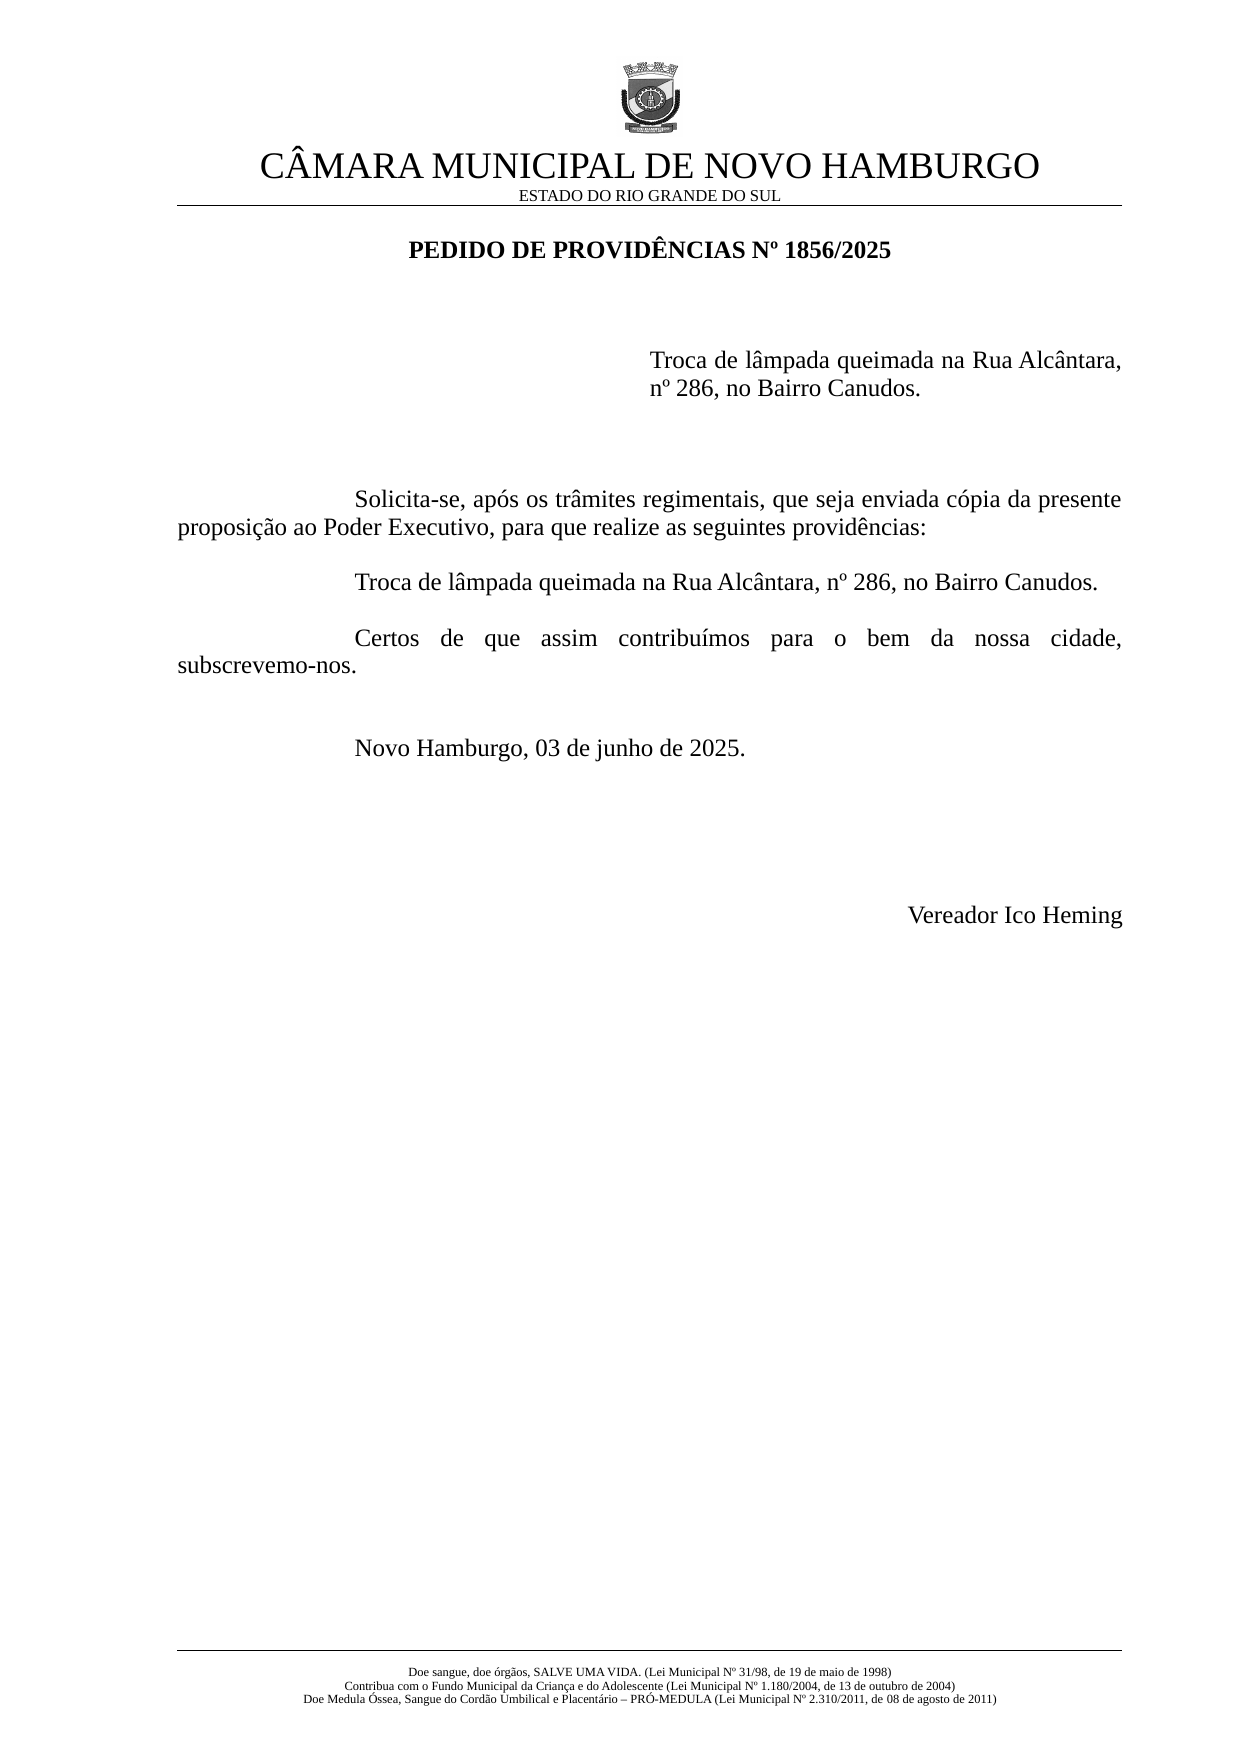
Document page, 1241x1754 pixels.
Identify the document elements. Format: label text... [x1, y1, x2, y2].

text Novo Hamburgo, 03 de junho de 2025. [177, 734, 1122, 762]
text Troca de lâmpada queimada na Rua Alcântara, nº 286, no Bairro Canudos. [649, 347, 1122, 402]
text Certos de que assim contribuímos para o bem da nossa cidade, subscrevemo-nos. [177, 624, 1122, 679]
text Troca de lâmpada queimada na Rua Alcântara, nº 286, no Bairro Canudos. [177, 568, 1122, 596]
text Vereador Ico Heming [177, 901, 1122, 928]
text PEDIDO DE PROVIDÊNCIAS Nº 1856/2025 [177, 236, 1122, 263]
text Solicita-se, após os trâmites regimentais, que seja enviada cópia da presente proposição ao Poder Executivo, para que realize as seguintes providências: [177, 485, 1122, 541]
